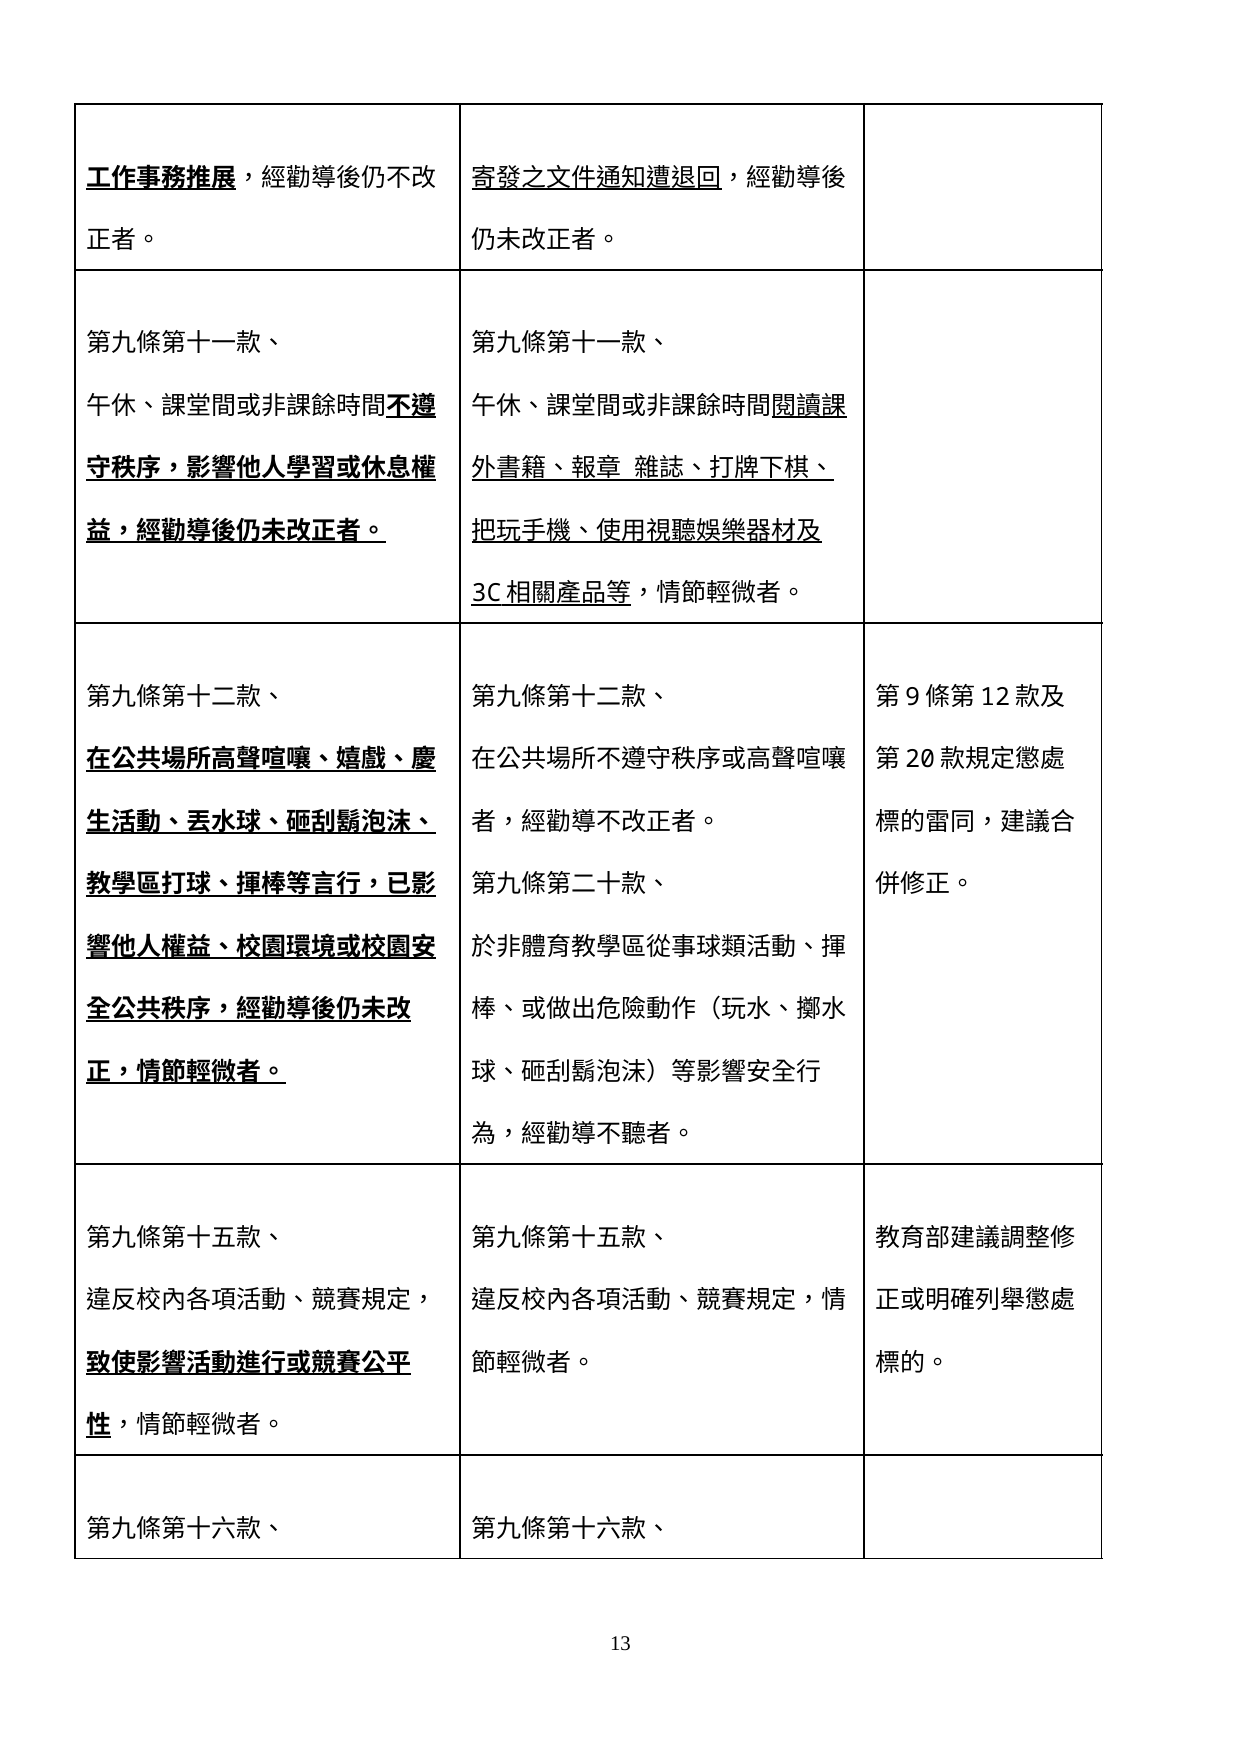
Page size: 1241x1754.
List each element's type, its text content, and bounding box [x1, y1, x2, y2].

table_cell [865, 105, 1101, 269]
table_cell [865, 1456, 1101, 1558]
table_cell 第九條第十六款、 [76, 1456, 459, 1558]
table_cell 第九條第十六款、 [461, 1456, 863, 1558]
table_cell 第9條第12款及第20款規定懲處標的雷同，建議合併修正。 [865, 624, 1101, 1163]
table_cell 工作事務推展，經勸導後仍不改正者。 [76, 105, 459, 269]
table_cell 教育部建議調整修正或明確列舉懲處標的。 [865, 1165, 1101, 1454]
table_cell 第九條第十二款、 在公共場所不遵守秩序或高聲喧嚷者，經勸導不改正者。 第九條第二十款、 於非體育教學區從事球類活動、揮棒、或做出危險動作（玩水、擲水球、砸刮鬍泡沫）等影響安全行為，經勸導不聽者。 [461, 624, 863, 1163]
table_cell 第九條第十一款、 午休、課堂間或非課餘時間不遵守秩序，影響他人學習或休息權益，經勸導後仍未改正者。 [76, 271, 459, 622]
table_cell 第九條第十五款、 違反校內各項活動、競賽規定，情節輕微者。 [461, 1165, 863, 1454]
table_cell 寄發之文件通知遭退回，經勸導後仍未改正者。 [461, 105, 863, 269]
table_cell 第九條第十二款、 在公共場所高聲喧嚷、嬉戲、慶生活動、丟水球、砸刮鬍泡沫、教學區打球、揮棒等言行，已影響他人權益、校園環境或校園安全公共秩序，經勸導後仍未改正，情節輕微者。 [76, 624, 459, 1163]
table_cell 第九條第十一款、 午休、課堂間或非課餘時間閱讀課外書籍、報章 雜誌、打牌下棋、把玩手機、使用視聽娛樂器材及3C相關產品等，情節輕微者。 [461, 271, 863, 622]
table_cell [865, 271, 1101, 622]
table_cell 第九條第十五款、 違反校內各項活動、競賽規定，致使影響活動進行或競賽公平性，情節輕微者。 [76, 1165, 459, 1454]
